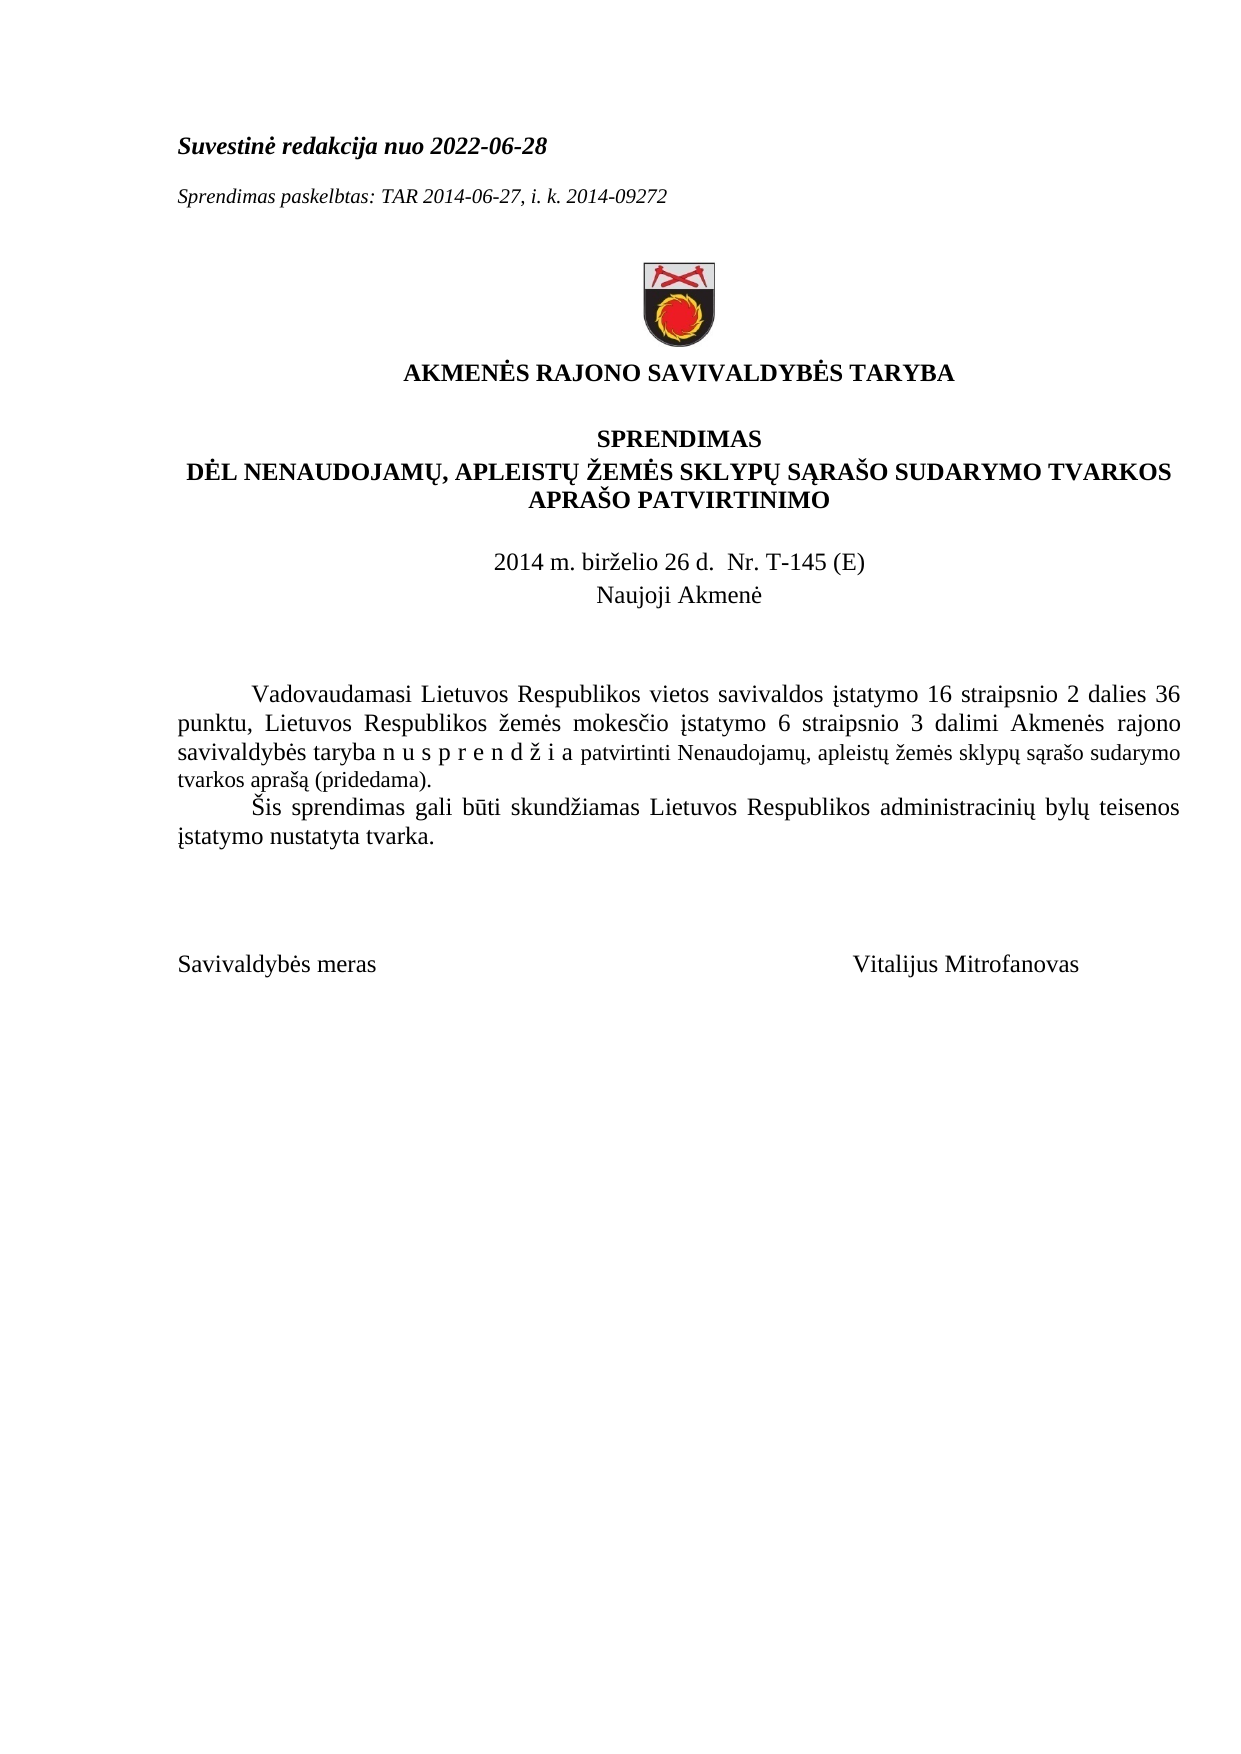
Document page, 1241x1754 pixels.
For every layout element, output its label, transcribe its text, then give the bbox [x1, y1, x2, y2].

text SPRENDIMAS [177, 424, 1181, 453]
text DĖL NENAUDOJAMŲ, APLEISTŲ ŽEMĖS SKLYPŲ SĄRAŠO SUDARYMO TVARKOS APRAŠO PATVIRTINIMO [177, 457, 1181, 514]
text Vadovaudamasi Lietuvos Respublikos vietos savivaldos įstatymo 16 straipsnio 2 dalies 36 punktu, Lietuvos Respublikos žemės mokesčio įstatymo 6 straipsnio 3 dalimi Akmenės rajono savivaldybės taryba n u s p r e n d ž i a patvirtinti Nenaudojamų, apleistų žemės sklypų sąrašo sudarymo tvarkos aprašą (pridedama). [177, 679, 1181, 792]
text 2014 m. birželio 26 d. Nr. T-145 (E) [177, 547, 1181, 576]
text Naujoji Akmenė [177, 580, 1181, 609]
text Savivaldybės meras Vitalijus Mitrofanovas [177, 949, 1162, 977]
text Suvestinė redakcija nuo 2022-06-28 [177, 131, 1181, 160]
text Šis sprendimas gali būti skundžiamas Lietuvos Respublikos administracinių bylų teisenos įstatymo nustatyta tvarka. [177, 792, 1181, 849]
text Sprendimas paskelbtas: TAR 2014-06-27, i. k. 2014-09272 [177, 184, 1181, 208]
text AKMENĖS RAJONO SAVIVALDYBĖS TARYBA [177, 358, 1181, 387]
